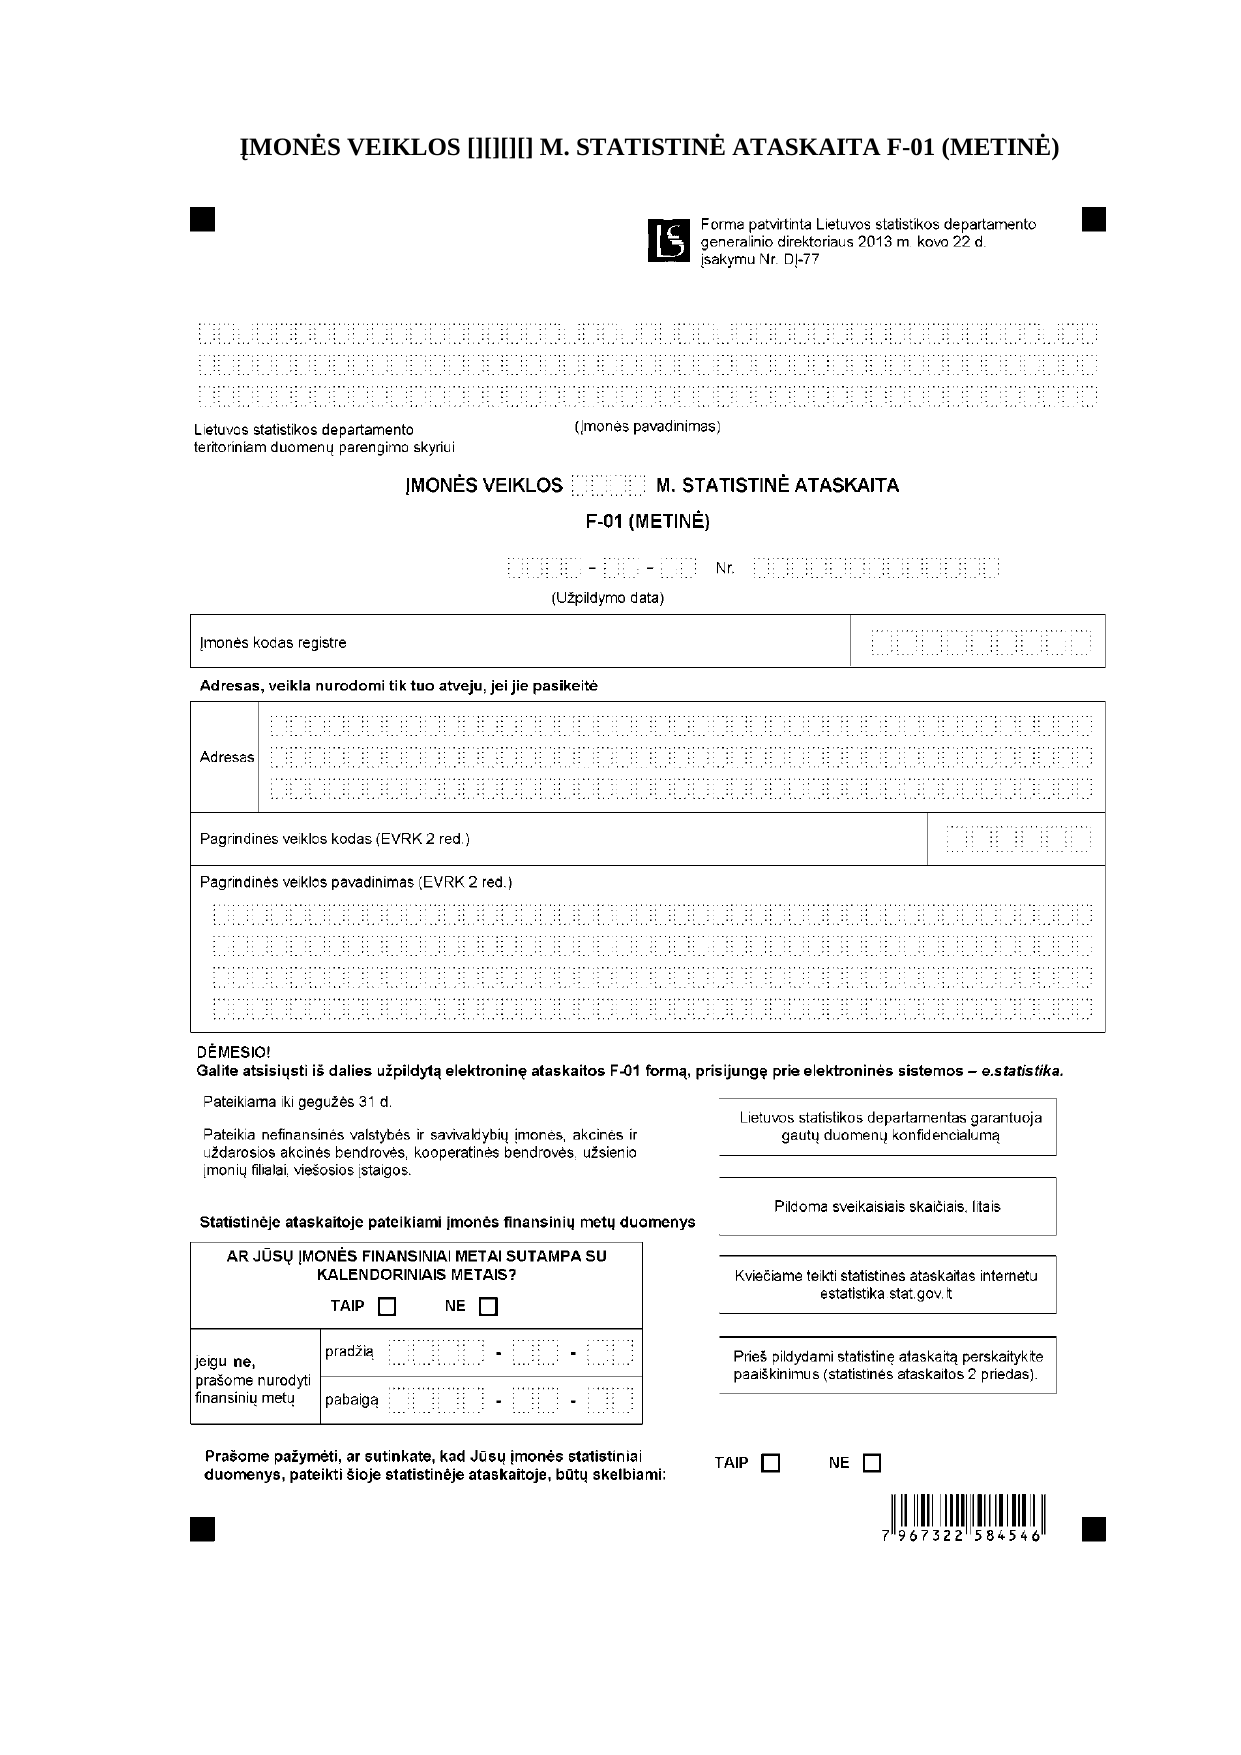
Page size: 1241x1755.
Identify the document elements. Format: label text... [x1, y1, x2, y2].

text ĮMONĖS VEIKLOS [][][][] M. STATISTINĖ ATASKAITA F-01 (METINĖ) [177, 132, 1122, 161]
